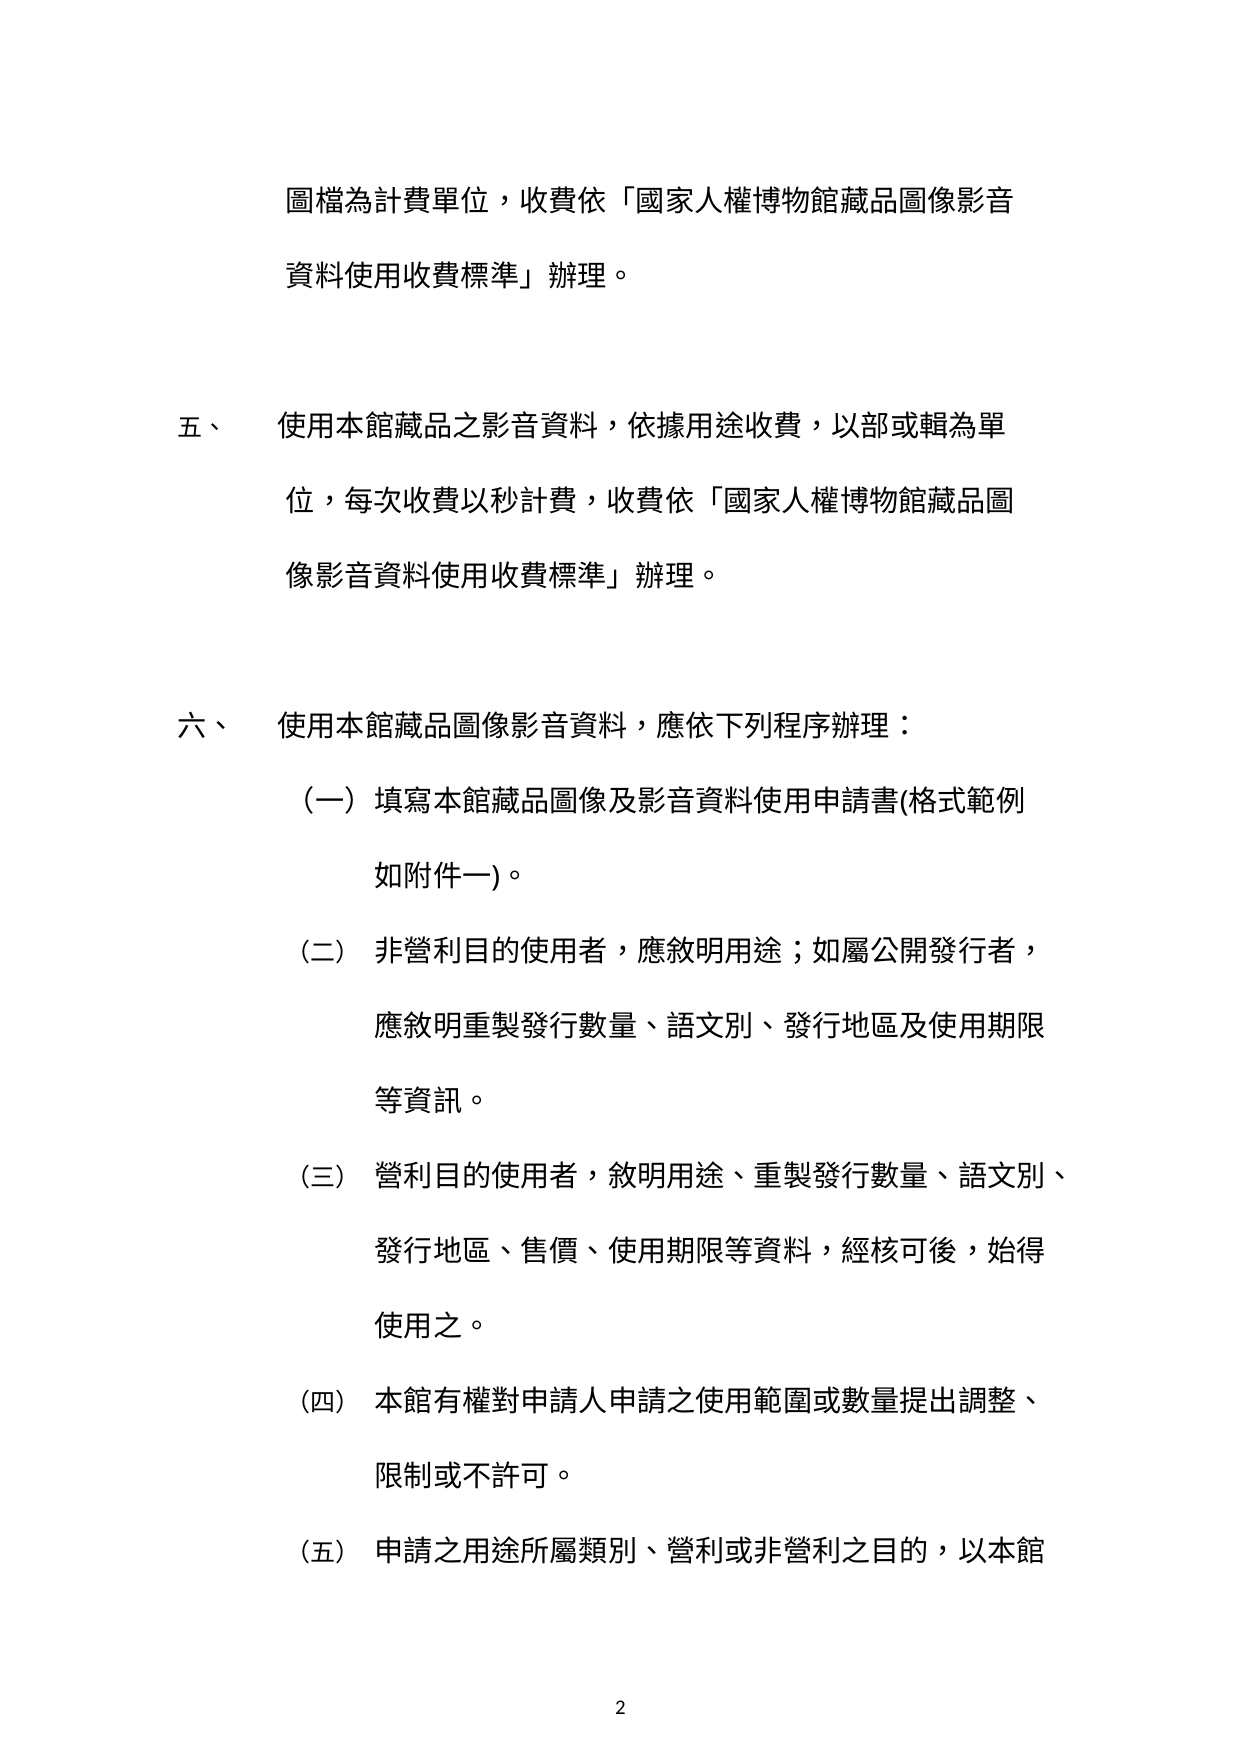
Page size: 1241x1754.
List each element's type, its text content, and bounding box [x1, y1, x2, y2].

list 申請之用途所屬類別、營利或非營利之目的，以本館 [286, 1512, 1063, 1587]
list 像影音資料使用收費標準」辦理。 [227, 537, 1063, 612]
list 圖檔為計費單位，收費依「國家人權博物館藏品圖像影音 [227, 162, 1063, 237]
list 營利目的使用者，敘明用途、重製發行數量、語文別、發行地區、售價、使用期限等資料，經核可後，始得使用之。 [286, 1137, 1063, 1362]
list 本館有權對申請人申請之使用範圍或數量提出調整、限制或不許可。 [286, 1362, 1063, 1512]
list 使用本館藏品圖像影音資料，應依下列程序辦理： [177, 687, 1063, 762]
list 填寫本館藏品圖像及影音資料使用申請書(格式範例 [286, 762, 1063, 837]
list 資料使用收費標準」辦理。 [227, 237, 1063, 312]
list 使用本館藏品之影音資料，依據用途收費，以部或輯為單 [177, 387, 1063, 462]
list 位，每次收費以秒計費，收費依「國家人權博物館藏品圖 [227, 462, 1063, 537]
list 如附件一)。 [374, 837, 1063, 912]
list 非營利目的使用者，應敘明用途；如屬公開發行者，應敘明重製發行數量、語文別、發行地區及使用期限等資訊。 [286, 912, 1063, 1137]
